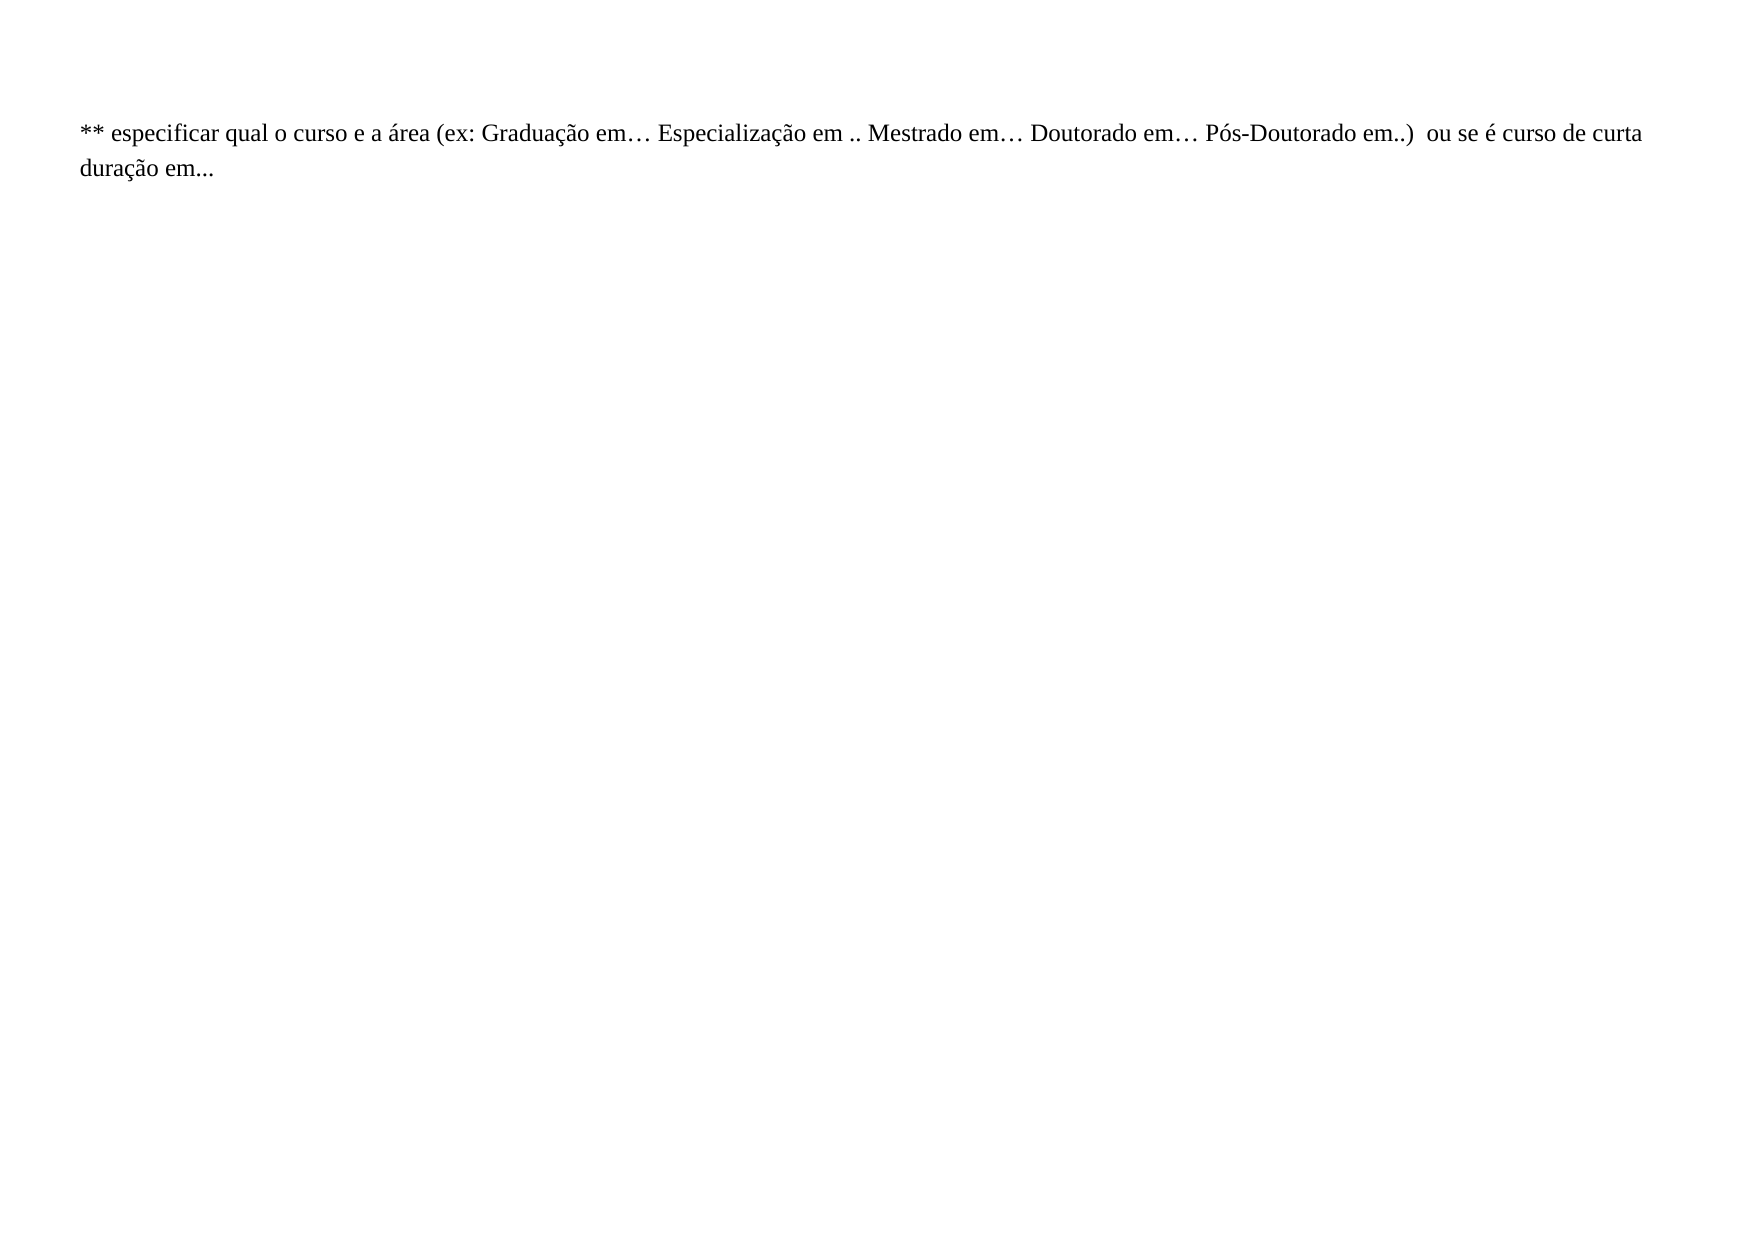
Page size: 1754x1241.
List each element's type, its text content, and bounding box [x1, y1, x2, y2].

text ** especificar qual o curso e a área (ex: Graduação em… Especialização em .. Mestrado em… Doutorado em… Pós-Doutorado em..) ou se é curso de curta duração em... [79, 118, 1678, 181]
